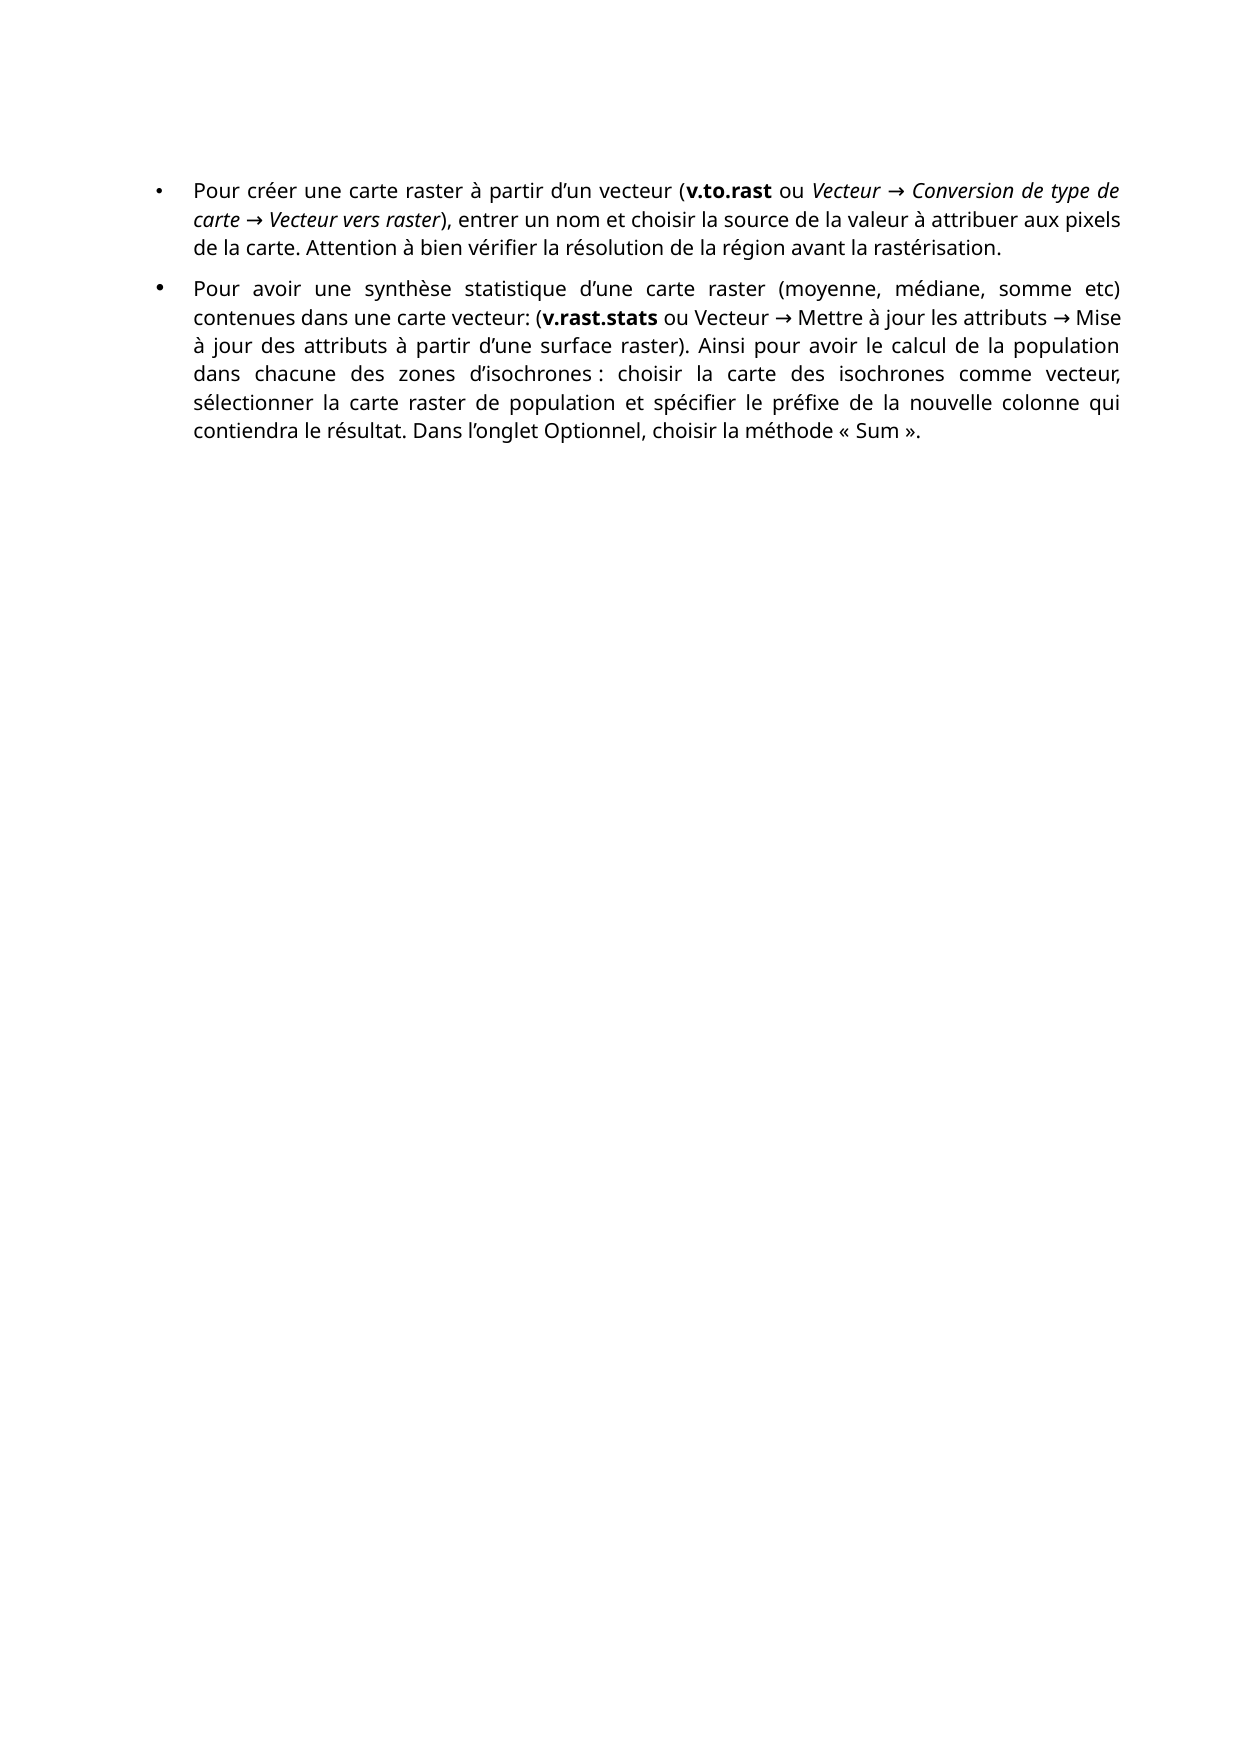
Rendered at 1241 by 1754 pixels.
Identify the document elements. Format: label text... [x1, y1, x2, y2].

list Pour créer une carte raster à partir d’un vecteur (v.to.rast ou Vecteur → Conversion de type de carte → Vecteur vers raster), entrer un nom et choisir la source de la valeur à attribuer aux pixels de la carte. Attention à bien vérifier la résolution de la région avant la rastérisation. [156, 176, 1122, 262]
list Pour avoir une synthèse statistique d’une carte raster (moyenne, médiane, somme etc) contenues dans une carte vecteur: (v.rast.stats ou Vecteur → Mettre à jour les attributs → Mise à jour des attributs à partir d’une surface raster). Ainsi pour avoir le calcul de la population dans chacune des zones d’isochrones : choisir la carte des isochrones comme vecteur, sélectionner la carte raster de population et spécifier le préfixe de la nouvelle colonne qui contiendra le résultat. Dans l’onglet Optionnel, choisir la méthode « Sum ». [156, 274, 1122, 445]
